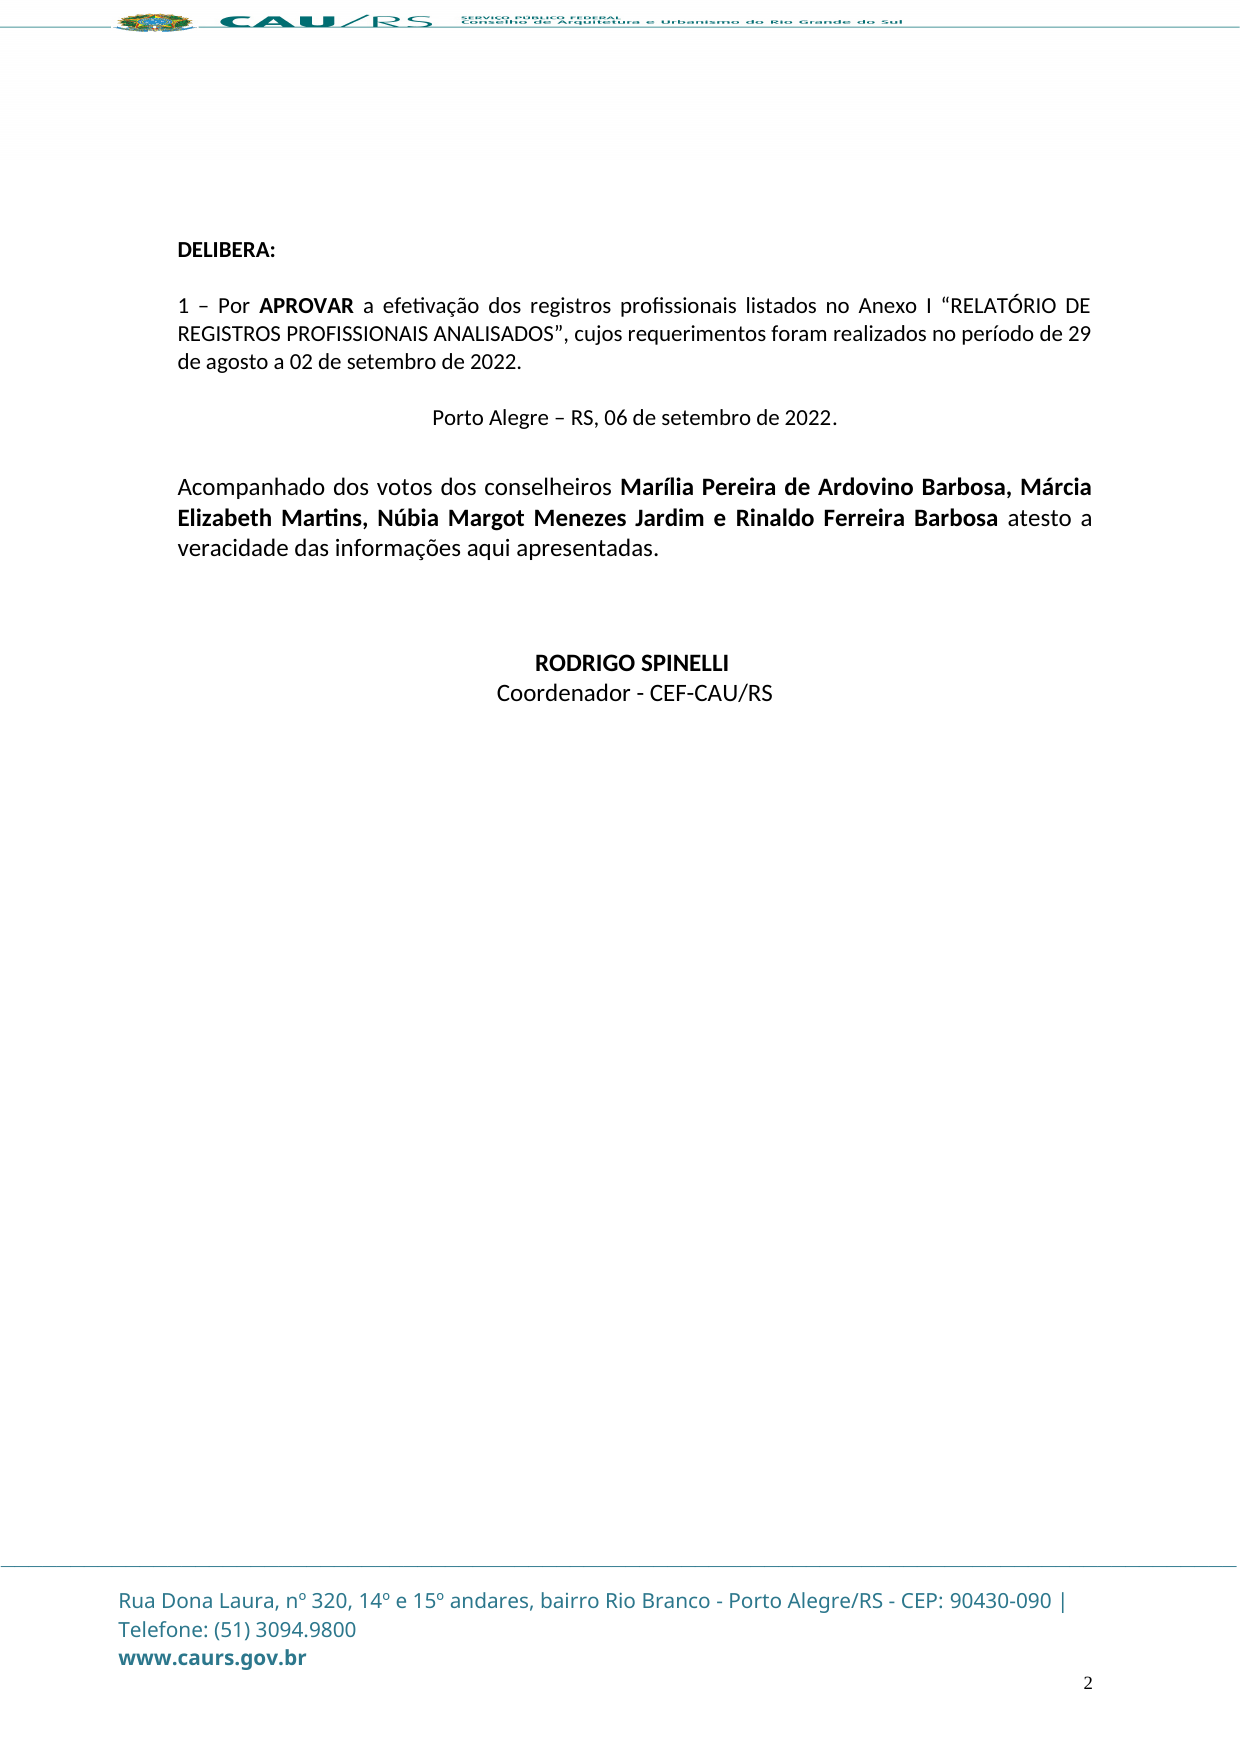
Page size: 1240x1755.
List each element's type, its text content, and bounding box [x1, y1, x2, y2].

text RODRIGO SPINELLI [177, 647, 1092, 678]
text DELIBERA: [177, 235, 1092, 263]
text Coordenador - CEF-CAU/RS [177, 678, 1092, 708]
text Porto Alegre – RS, 06 de setembro de 2022. [177, 403, 1092, 431]
text Acompanhado dos votos dos conselheiros Marília Pereira de Ardovino Barbosa, Márcia Elizabeth Martins, Núbia Margot Menezes Jardim e Rinaldo Ferreira Barbosa atesto a veracidade das informações aqui apresentadas. [177, 471, 1092, 563]
text 1 – Por APROVAR a efetivação dos registros profissionais listados no Anexo I “RELATÓRIO DE REGISTROS PROFISSIONAIS ANALISADOS”, cujos requerimentos foram realizados no período de 29 de agosto a 02 de setembro de 2022. [177, 291, 1092, 375]
